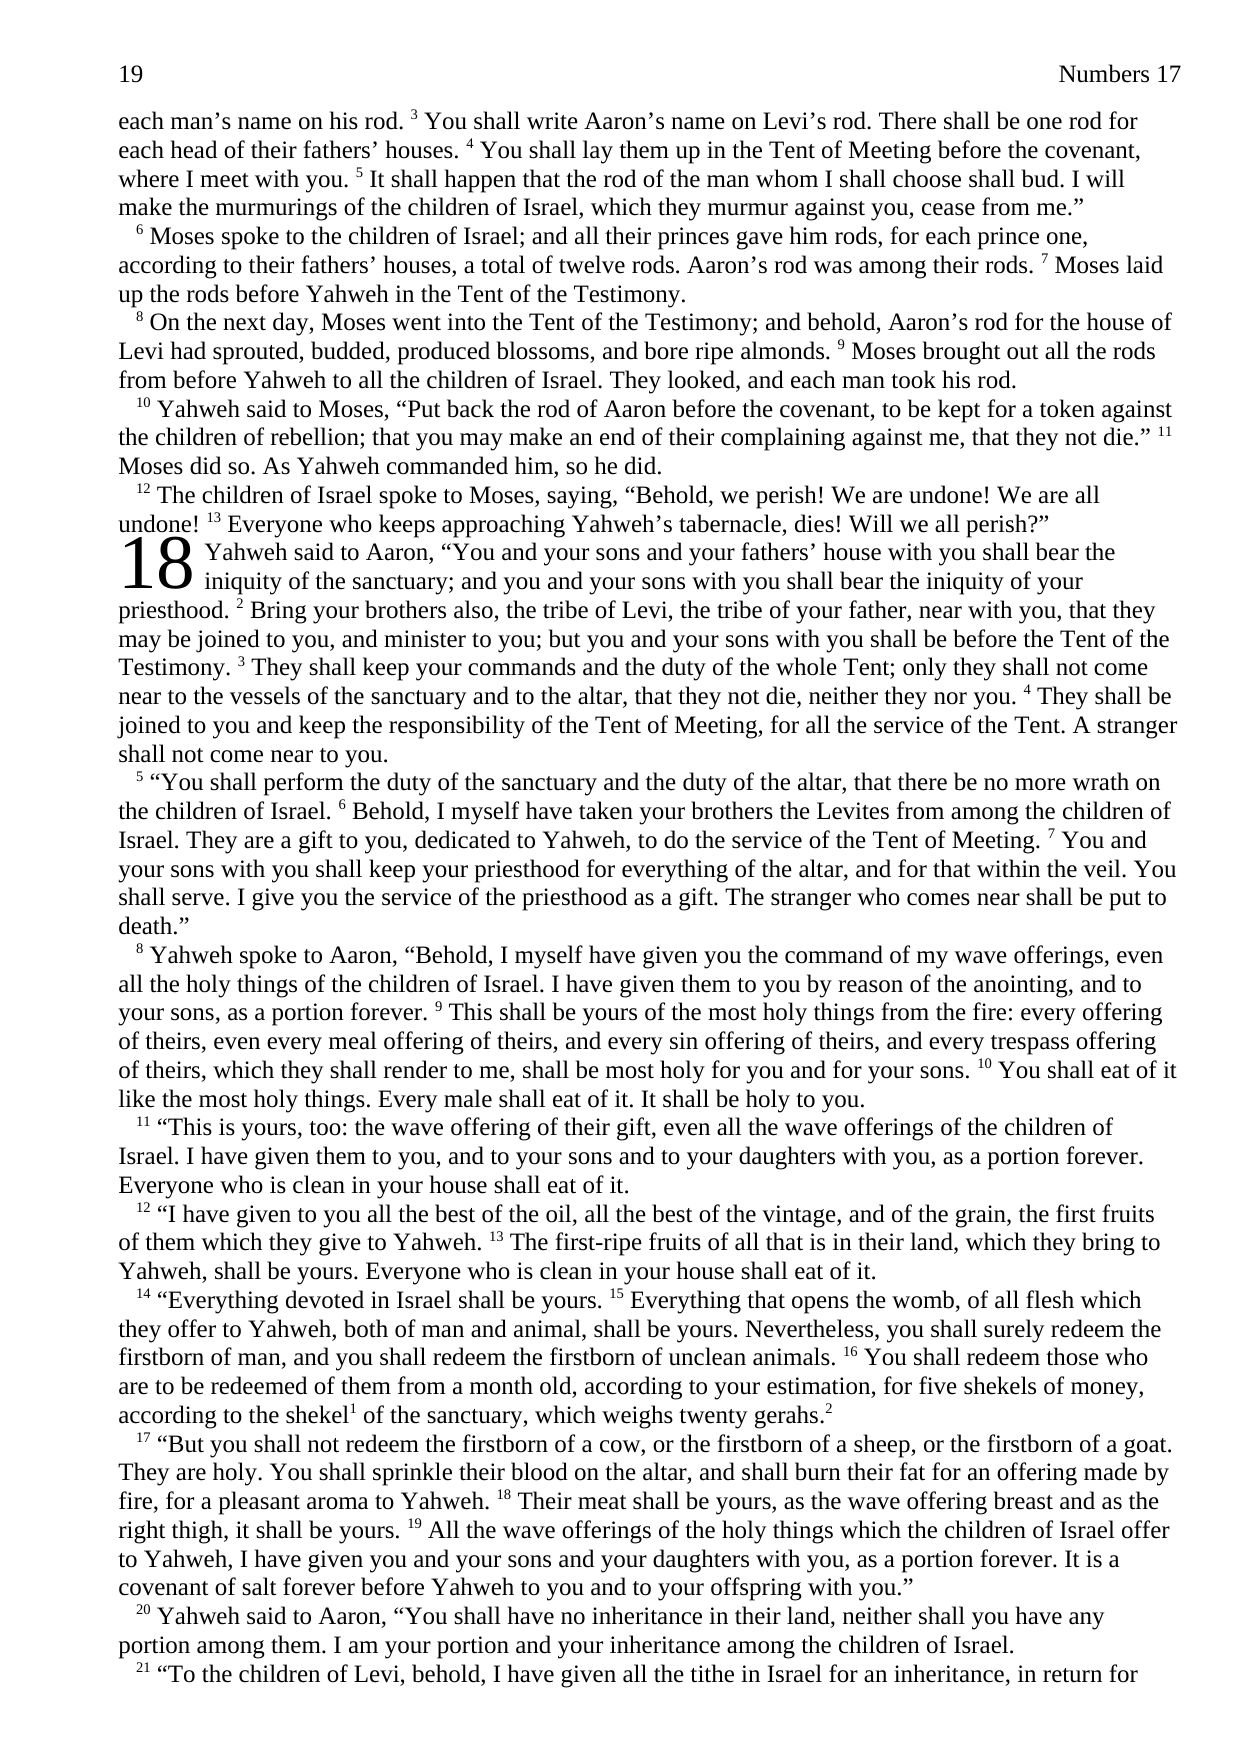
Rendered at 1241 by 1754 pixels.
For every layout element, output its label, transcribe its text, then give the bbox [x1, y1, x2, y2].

text 8 Yahweh spoke to Aaron, “Behold, I myself have given you the command of my wave offerings, even all the holy things of the children of Israel. I have given them to you by reason of the anointing, and to your sons, as a portion forever. 9 This shall be yours of the most holy things from the fire: every offering of theirs, even every meal offering of theirs, and every sin offering of theirs, and every trespass offering of theirs, which they shall render to me, shall be most holy for you and for your sons. 10 You shall eat of it like the most holy things. Every male shall eat of it. It shall be holy to you. [118, 940, 1181, 1112]
text 10 Yahweh said to Moses, “Put back the rod of Aaron before the covenant, to be kept for a token against the children of rebellion; that you may make an end of their complaining against me, that they not die.” 11 Moses did so. As Yahweh commanded him, so he did. [118, 394, 1181, 480]
text 11 “This is yours, too: the wave offering of their gift, even all the wave offerings of the children of Israel. I have given them to you, and to your sons and to your daughters with you, as a portion forever. Everyone who is clean in your house shall eat of it. [118, 1112, 1181, 1199]
text 20 Yahweh said to Aaron, “You shall have no inheritance in their land, neither shall you have any portion among them. I am your portion and your inheritance among the children of Israel. [118, 1601, 1181, 1659]
text 18Yahweh said to Aaron, “You and your sons and your fathers’ house with you shall bear the iniquity of the sanctuary; and you and your sons with you shall bear the iniquity of your priesthood. 2 Bring your brothers also, the tribe of Levi, the tribe of your father, near with you, that they may be joined to you, and minister to you; but you and your sons with you shall be before the Tent of the Testimony. 3 They shall keep your commands and the duty of the whole Tent; only they shall not come near to the vessels of the sanctuary and to the altar, that they not die, neither they nor you. 4 They shall be joined to you and keep the responsibility of the Tent of Meeting, for all the service of the Tent. A stranger shall not come near to you. [118, 537, 1181, 767]
text 6 Moses spoke to the children of Israel; and all their princes gave him rods, for each prince one, according to their fathers’ houses, a total of twelve rods. Aaron’s rod was among their rods. 7 Moses laid up the rods before Yahweh in the Tent of the Testimony. [118, 221, 1181, 307]
text each man’s name on his rod. 3 You shall write Aaron’s name on Levi’s rod. There shall be one rod for each head of their fathers’ houses. 4 You shall lay them up in the Tent of Meeting before the covenant, where I meet with you. 5 It shall happen that the rod of the man whom I shall choose shall bud. I will make the murmurings of the children of Israel, which they murmur against you, cease from me.” [118, 106, 1181, 221]
text 14 “Everything devoted in Israel shall be yours. 15 Everything that opens the womb, of all flesh which they offer to Yahweh, both of man and animal, shall be yours. Nevertheless, you shall surely redeem the firstborn of man, and you shall redeem the firstborn of unclean animals. 16 You shall redeem those who are to be redeemed of them from a month old, according to your estimation, for five shekels of money, according to the shekel1 of the sanctuary, which weighs twenty gerahs.2 [118, 1285, 1181, 1429]
text 5 “You shall perform the duty of the sanctuary and the duty of the altar, that there be no more wrath on the children of Israel. 6 Behold, I myself have taken your brothers the Levites from among the children of Israel. They are a gift to you, dedicated to Yahweh, to do the service of the Tent of Meeting. 7 You and your sons with you shall keep your priesthood for everything of the altar, and for that within the veil. You shall serve. I give you the service of the priesthood as a gift. The stranger who comes near shall be put to death.” [118, 767, 1181, 940]
text 12 The children of Israel spoke to Moses, saying, “Behold, we perish! We are undone! We are all undone! 13 Everyone who keeps approaching Yahweh’s tabernacle, dies! Will we all perish?” [118, 480, 1181, 537]
text 12 “I have given to you all the best of the oil, all the best of the vintage, and of the grain, the first fruits of them which they give to Yahweh. 13 The first-ripe fruits of all that is in their land, which they bring to Yahweh, shall be yours. Everyone who is clean in your house shall eat of it. [118, 1199, 1181, 1285]
text 8 On the next day, Moses went into the Tent of the Testimony; and behold, Aaron’s rod for the house of Levi had sprouted, budded, produced blossoms, and bore ripe almonds. 9 Moses brought out all the rods from before Yahweh to all the children of Israel. They looked, and each man took his rod. [118, 307, 1181, 394]
text 17 “But you shall not redeem the firstborn of a cow, or the firstborn of a sheep, or the firstborn of a goat. They are holy. You shall sprinkle their blood on the altar, and shall burn their fat for an offering made by fire, for a pleasant aroma to Yahweh. 18 Their meat shall be yours, as the wave offering breast and as the right thigh, it shall be yours. 19 All the wave offerings of the holy things which the children of Israel offer to Yahweh, I have given you and your sons and your daughters with you, as a portion forever. It is a covenant of salt forever before Yahweh to you and to your offspring with you.” [118, 1429, 1181, 1601]
text 21 “To the children of Levi, behold, I have given all the tithe in Israel for an inheritance, in return for [118, 1659, 1181, 1687]
